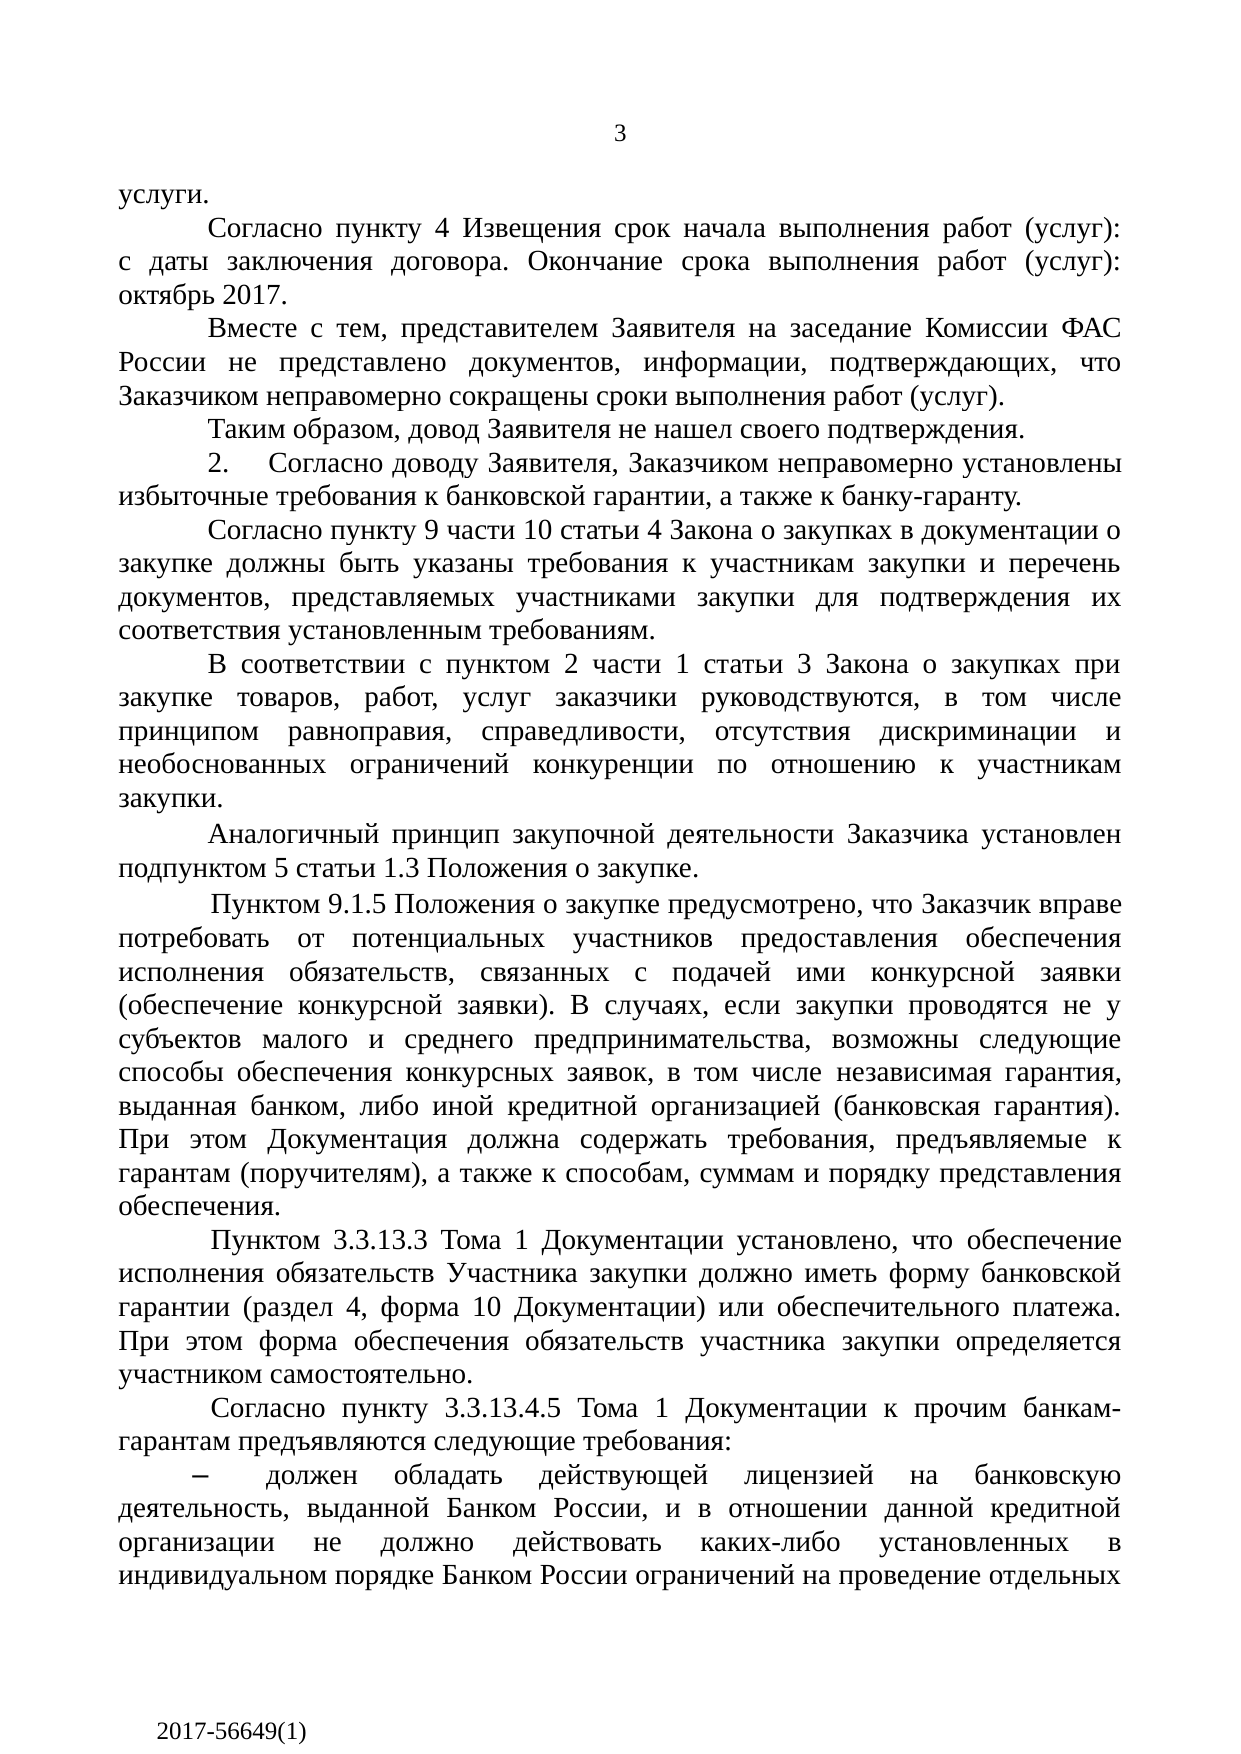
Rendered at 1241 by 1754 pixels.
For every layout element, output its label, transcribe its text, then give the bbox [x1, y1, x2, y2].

text Пунктом 3.3.13.3 Тома 1 Документации установлено, что обеспечение исполнения обязательств Участника закупки должно иметь форму банковской гарантии (раздел 4, форма 10 Документации) или обеспечительного платежа. При этом форма обеспечения обязательств участника закупки определяется участником самостоятельно. [118, 1222, 1122, 1390]
text Согласно пункту 3.3.13.4.5 Тома 1 Документации к прочим банкам-гарантам предъявляются следующие требования: [118, 1390, 1122, 1457]
text Таким образом, довод Заявителя не нашел своего подтверждения. [118, 411, 1122, 445]
text Согласно пункту 9 части 10 статьи 4 Закона о закупках в документации о закупке должны быть указаны требования к участникам закупки и перечень документов, представляемых участниками закупки для подтверждения их соответствия установленным требованиям. [118, 512, 1122, 646]
list Согласно доводу Заявителя, Заказчиком неправомерно установлены избыточные требования к банковской гарантии, а также к банку-гаранту. [118, 445, 1122, 512]
text Пунктом 9.1.5 Положения о закупке предусмотрено, что Заказчик вправе потребовать от потенциальных участников предоставления обеспечения исполнения обязательств, связанных с подачей ими конкурсной заявки (обеспечение конкурсной заявки). В случаях, если закупки проводятся не у субъектов малого и среднего предпринимательства, возможны следующие способы обеспечения конкурсных заявок, в том числе независимая гарантия, выданная банком, либо иной кредитной организацией (банковская гарантия). При этом Документация должна содержать требования, предъявляемые к гарантам (поручителям), а также к способам, суммам и порядку представления обеспечения. [118, 887, 1122, 1222]
text Аналогичный принцип закупочной деятельности Заказчика установлен подпунктом 5 статьи 1.3 Положения о закупке. [118, 817, 1122, 884]
text В соответствии с пунктом 2 части 1 статьи 3 Закона о закупках при закупке товаров, работ, услуг заказчики руководствуются, в том числе принципом равноправия, справедливости, отсутствия дискриминации и необоснованных ограничений конкуренции по отношению к участникам закупки. [118, 646, 1122, 814]
text Вместе с тем, представителем Заявителя на заседание Комиссии ФАС России не представлено документов, информации, подтверждающих, что Заказчиком неправомерно сокращены сроки выполнения работ (услуг). [118, 311, 1122, 411]
text Согласно пункту 4 Извещения срок начала выполнения работ (услуг): с даты заключения договора. Окончание срока выполнения работ (услуг): октябрь 2017. [118, 210, 1122, 311]
list должен обладать действующей лицензией на банковскую деятельность, выданной Банком России, и в отношении данной кредитной организации не должно действовать каких-либо установленных в индивидуальном порядке Банком России ограничений на проведение отдельных [118, 1457, 1122, 1591]
text услуги. [118, 176, 1122, 210]
